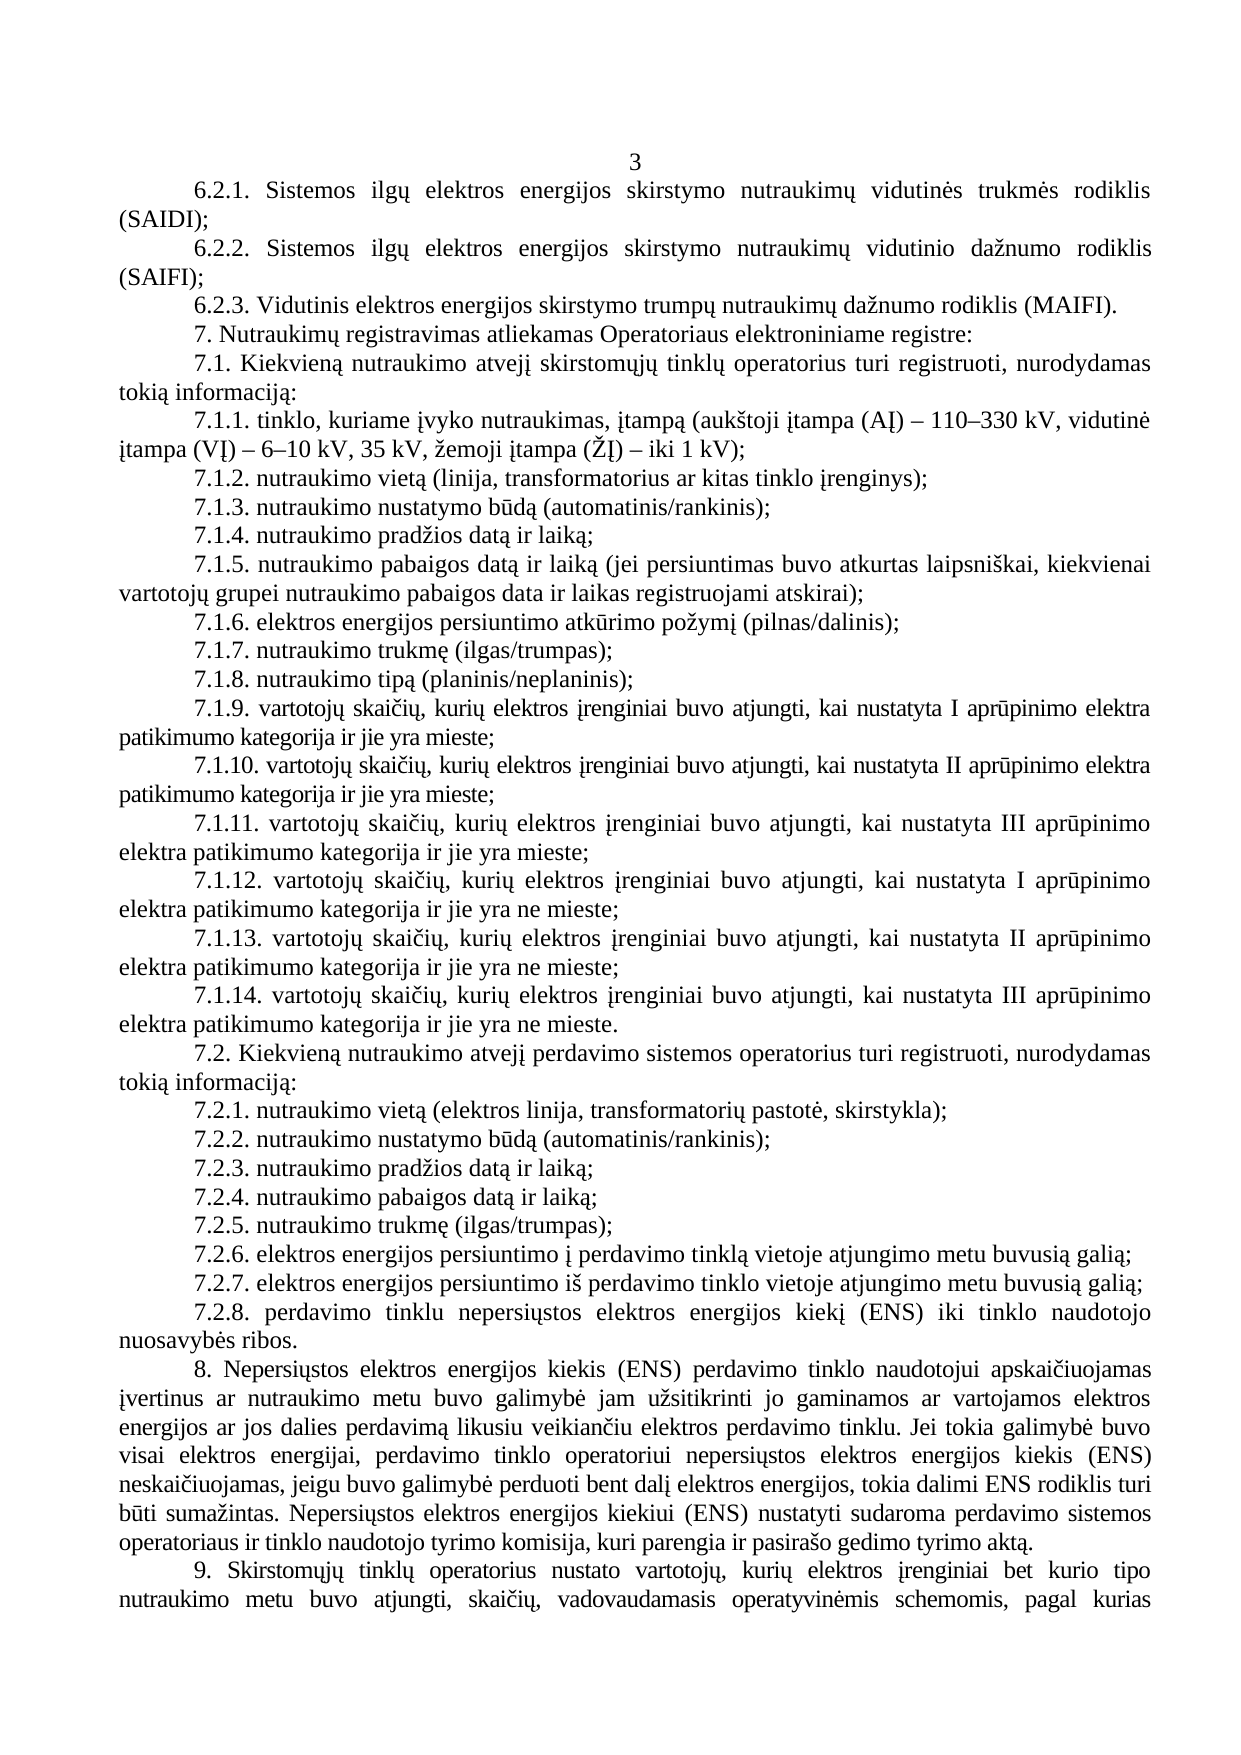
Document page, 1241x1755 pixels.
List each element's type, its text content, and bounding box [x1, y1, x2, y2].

text 7.1.6. elektros energijos persiuntimo atkūrimo požymį (pilnas/dalinis); [119, 607, 1152, 636]
text 7.1.4. nutraukimo pradžios datą ir laiką; [119, 521, 1152, 549]
text 7. Nutraukimų registravimas atliekamas Operatoriaus elektroniniame registre: [119, 319, 1152, 348]
text 6.2.1. Sistemos ilgų elektros energijos skirstymo nutraukimų vidutinės trukmės rodiklis (SAIDI); [119, 176, 1152, 233]
text 7.2.8. perdavimo tinklu nepersiųstos elektros energijos kiekį (ENS) iki tinklo naudotojo nuosavybės ribos. [119, 1297, 1152, 1354]
text 7.1.9. vartotojų skaičių, kurių elektros įrenginiai buvo atjungti, kai nustatyta I aprūpinimo elektra patikimumo kategorija ir jie yra mieste; [119, 693, 1152, 751]
text 7.1.5. nutraukimo pabaigos datą ir laiką (jei persiuntimas buvo atkurtas laipsniškai, kiekvienai vartotojų grupei nutraukimo pabaigos data ir laikas registruojami atskirai); [119, 549, 1152, 607]
text 7.1.2. nutraukimo vietą (linija, transformatorius ar kitas tinklo įrenginys); [119, 463, 1152, 492]
text 7.1.7. nutraukimo trukmę (ilgas/trumpas); [119, 636, 1152, 664]
text 7.1.14. vartotojų skaičių, kurių elektros įrenginiai buvo atjungti, kai nustatyta III aprūpinimo elektra patikimumo kategorija ir jie yra ne mieste. [119, 981, 1152, 1038]
text 7.1.12. vartotojų skaičių, kurių elektros įrenginiai buvo atjungti, kai nustatyta I aprūpinimo elektra patikimumo kategorija ir jie yra ne mieste; [119, 866, 1152, 923]
text 7.1.3. nutraukimo nustatymo būdą (automatinis/rankinis); [119, 492, 1152, 521]
text 8. Nepersiųstos elektros energijos kiekis (ENS) perdavimo tinklo naudotojui apskaičiuojamas įvertinus ar nutraukimo metu buvo galimybė jam užsitikrinti jo gaminamos ar vartojamos elektros energijos ar jos dalies perdavimą likusiu veikiančiu elektros perdavimo tinklu. Jei tokia galimybė buvo visai elektros energijai, perdavimo tinklo operatoriui nepersiųstos elektros energijos kiekis (ENS) neskaičiuojamas, jeigu buvo galimybė perduoti bent dalį elektros energijos, tokia dalimi ENS rodiklis turi būti sumažintas. Nepersiųstos elektros energijos kiekiui (ENS) nustatyti sudaroma perdavimo sistemos operatoriaus ir tinklo naudotojo tyrimo komisija, kuri parengia ir pasirašo gedimo tyrimo aktą. [119, 1354, 1152, 1556]
text 7.2.3. nutraukimo pradžios datą ir laiką; [119, 1153, 1152, 1182]
text 7.1.1. tinklo, kuriame įvyko nutraukimas, įtampą (aukštoji įtampa (AĮ) – 110–330 kV, vidutinė įtampa (VĮ) – 6–10 kV, 35 kV, žemoji įtampa (ŽĮ) – iki 1 kV); [119, 406, 1152, 463]
text 6.2.3. Vidutinis elektros energijos skirstymo trumpų nutraukimų dažnumo rodiklis (MAIFI). [119, 291, 1152, 319]
text 7.2. Kiekvieną nutraukimo atvejį perdavimo sistemos operatorius turi registruoti, nurodydamas tokią informaciją: [119, 1038, 1152, 1096]
text 7.2.2. nutraukimo nustatymo būdą (automatinis/rankinis); [119, 1124, 1152, 1153]
text 7.2.6. elektros energijos persiuntimo į perdavimo tinklą vietoje atjungimo metu buvusią galią; [119, 1239, 1152, 1268]
text 7.1.10. vartotojų skaičių, kurių elektros įrenginiai buvo atjungti, kai nustatyta II aprūpinimo elektra patikimumo kategorija ir jie yra mieste; [119, 751, 1152, 808]
text 7.1. Kiekvieną nutraukimo atvejį skirstomųjų tinklų operatorius turi registruoti, nurodydamas tokią informaciją: [119, 348, 1152, 406]
text 7.2.1. nutraukimo vietą (elektros linija, transformatorių pastotė, skirstykla); [119, 1096, 1152, 1124]
text 6.2.2. Sistemos ilgų elektros energijos skirstymo nutraukimų vidutinio dažnumo rodiklis (SAIFI); [119, 233, 1152, 291]
text 9. Skirstomųjų tinklų operatorius nustato vartotojų, kurių elektros įrenginiai bet kurio tipo nutraukimo metu buvo atjungti, skaičių, vadovaudamasis operatyvinėmis schemomis, pagal kurias [119, 1556, 1152, 1613]
text 7.1.8. nutraukimo tipą (planinis/neplaninis); [119, 664, 1152, 693]
text 7.1.11. vartotojų skaičių, kurių elektros įrenginiai buvo atjungti, kai nustatyta III aprūpinimo elektra patikimumo kategorija ir jie yra mieste; [119, 808, 1152, 866]
text 7.2.7. elektros energijos persiuntimo iš perdavimo tinklo vietoje atjungimo metu buvusią galią; [119, 1268, 1152, 1297]
text 7.2.4. nutraukimo pabaigos datą ir laiką; [119, 1182, 1152, 1211]
text 7.2.5. nutraukimo trukmę (ilgas/trumpas); [119, 1211, 1152, 1239]
text 7.1.13. vartotojų skaičių, kurių elektros įrenginiai buvo atjungti, kai nustatyta II aprūpinimo elektra patikimumo kategorija ir jie yra ne mieste; [119, 923, 1152, 981]
